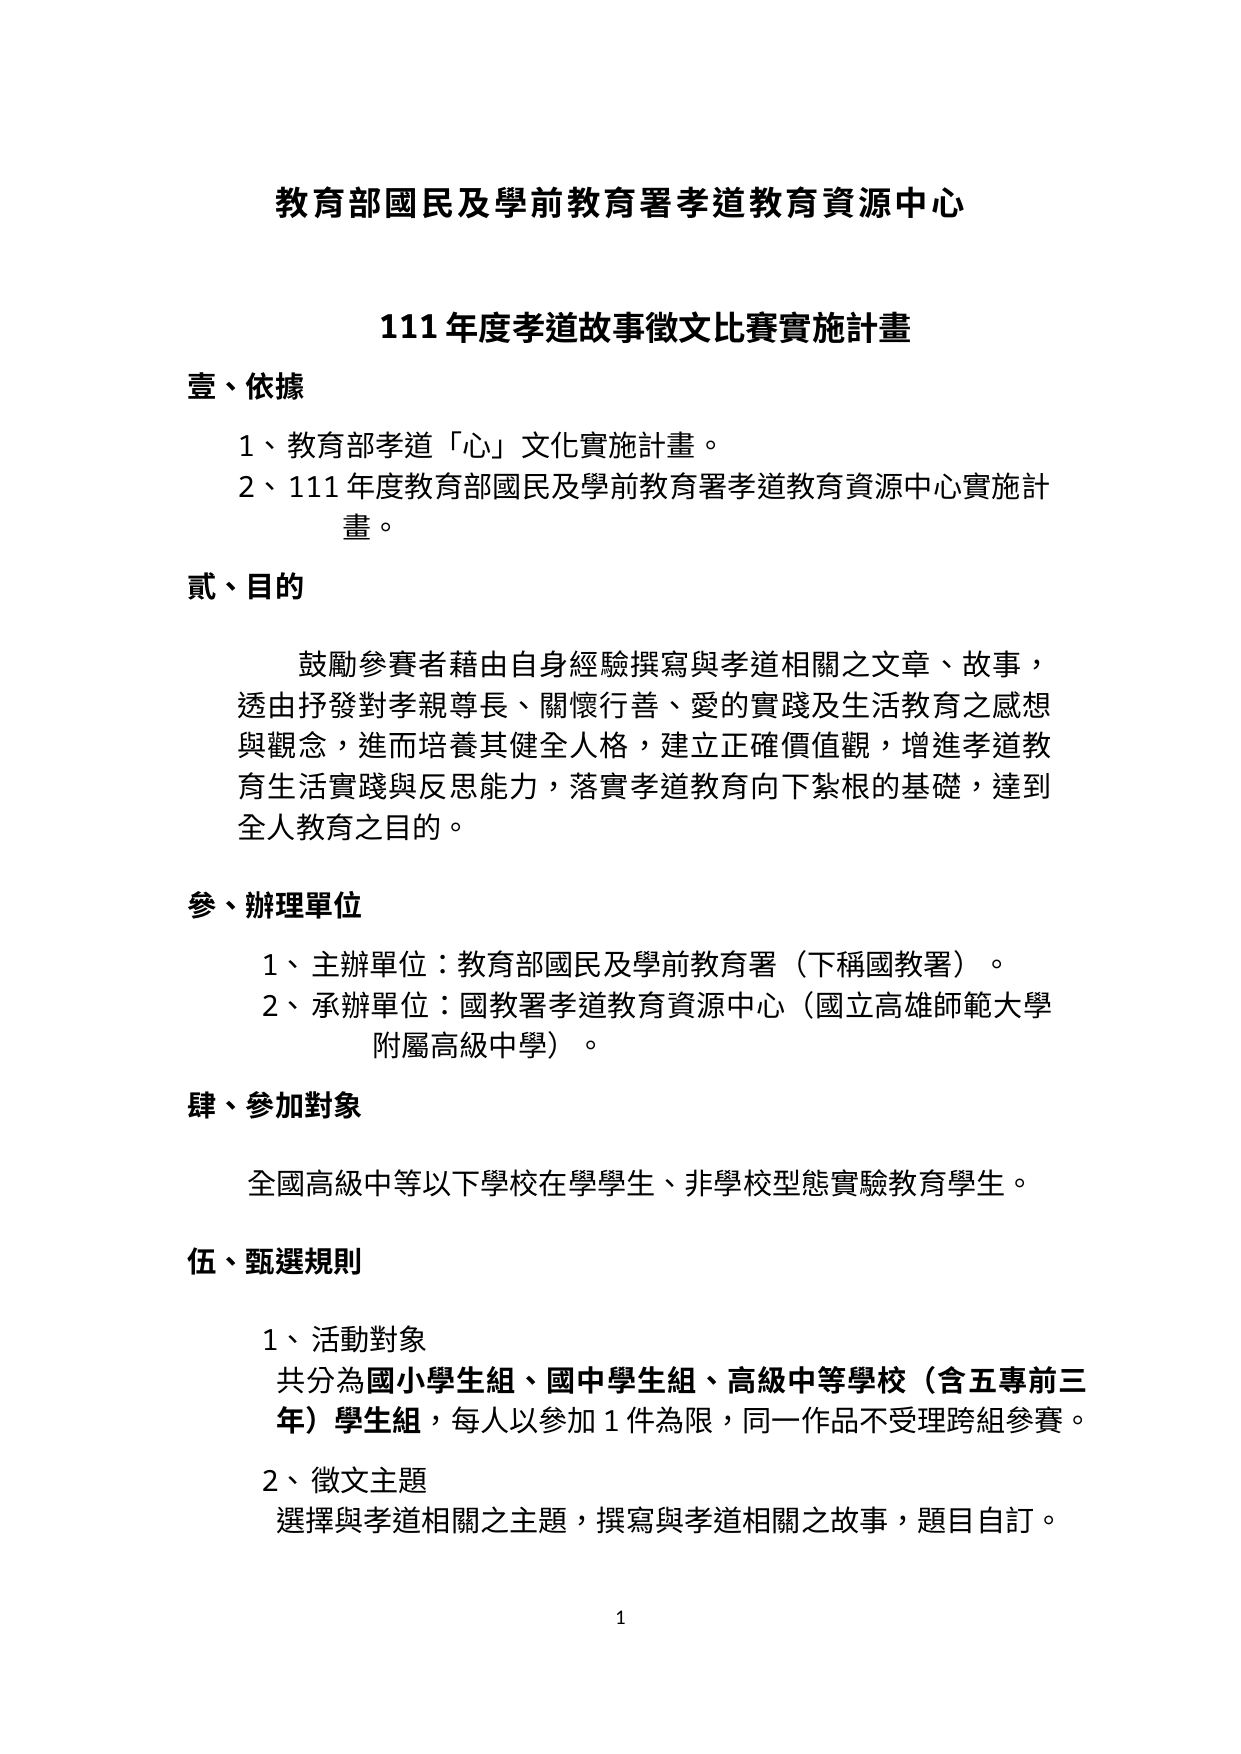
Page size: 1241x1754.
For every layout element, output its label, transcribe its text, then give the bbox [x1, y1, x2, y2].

list 徵文主題 [261, 1459, 1053, 1499]
list 主辦單位：教育部國民及學前教育署（下稱國教署）。 [261, 943, 1053, 984]
text 教育部國民及學前教育署孝道教育資源中心 [187, 159, 1053, 221]
list 依據 [187, 365, 1053, 406]
list 辦理單位 [187, 884, 1053, 924]
list 承辦單位：國教署孝道教育資源中心（國立高雄師範大學附屬高級中學）。 [261, 984, 1053, 1065]
list 甄選規則 [187, 1240, 1053, 1281]
list 111年度教育部國民及學前教育署孝道教育資源中心實施計畫。 [237, 465, 1053, 546]
list 活動對象 [261, 1318, 1053, 1359]
list 教育部孝道「心」文化實施計畫。 [237, 424, 1053, 465]
list 參加對象 [187, 1084, 1053, 1124]
list 目的 [187, 565, 1053, 606]
text 選擇與孝道相關之主題，撰寫與孝道相關之故事，題目自訂。 [276, 1499, 1088, 1540]
text 鼓勵參賽者藉由自身經驗撰寫與孝道相關之文章、故事，透由抒發對孝親尊長、關懷行善、愛的實踐及生活教育之感想與觀念，進而培養其健全人格，建立正確價值觀，增進孝道教育生活實踐與反思能力，落實孝道教育向下紮根的基礎，達到全人教育之目的。 [237, 643, 1053, 846]
text 全國高級中等以下學校在學學生、非學校型態實驗教育學生。 [247, 1162, 1053, 1202]
text 111年度孝道故事徵文比賽實施計畫 [237, 284, 1053, 346]
text 共分為國小學生組、國中學生組、高級中等學校（含五專前三年）學生組，每人以參加1件為限，同一作品不受理跨組參賽。 [276, 1359, 1088, 1440]
